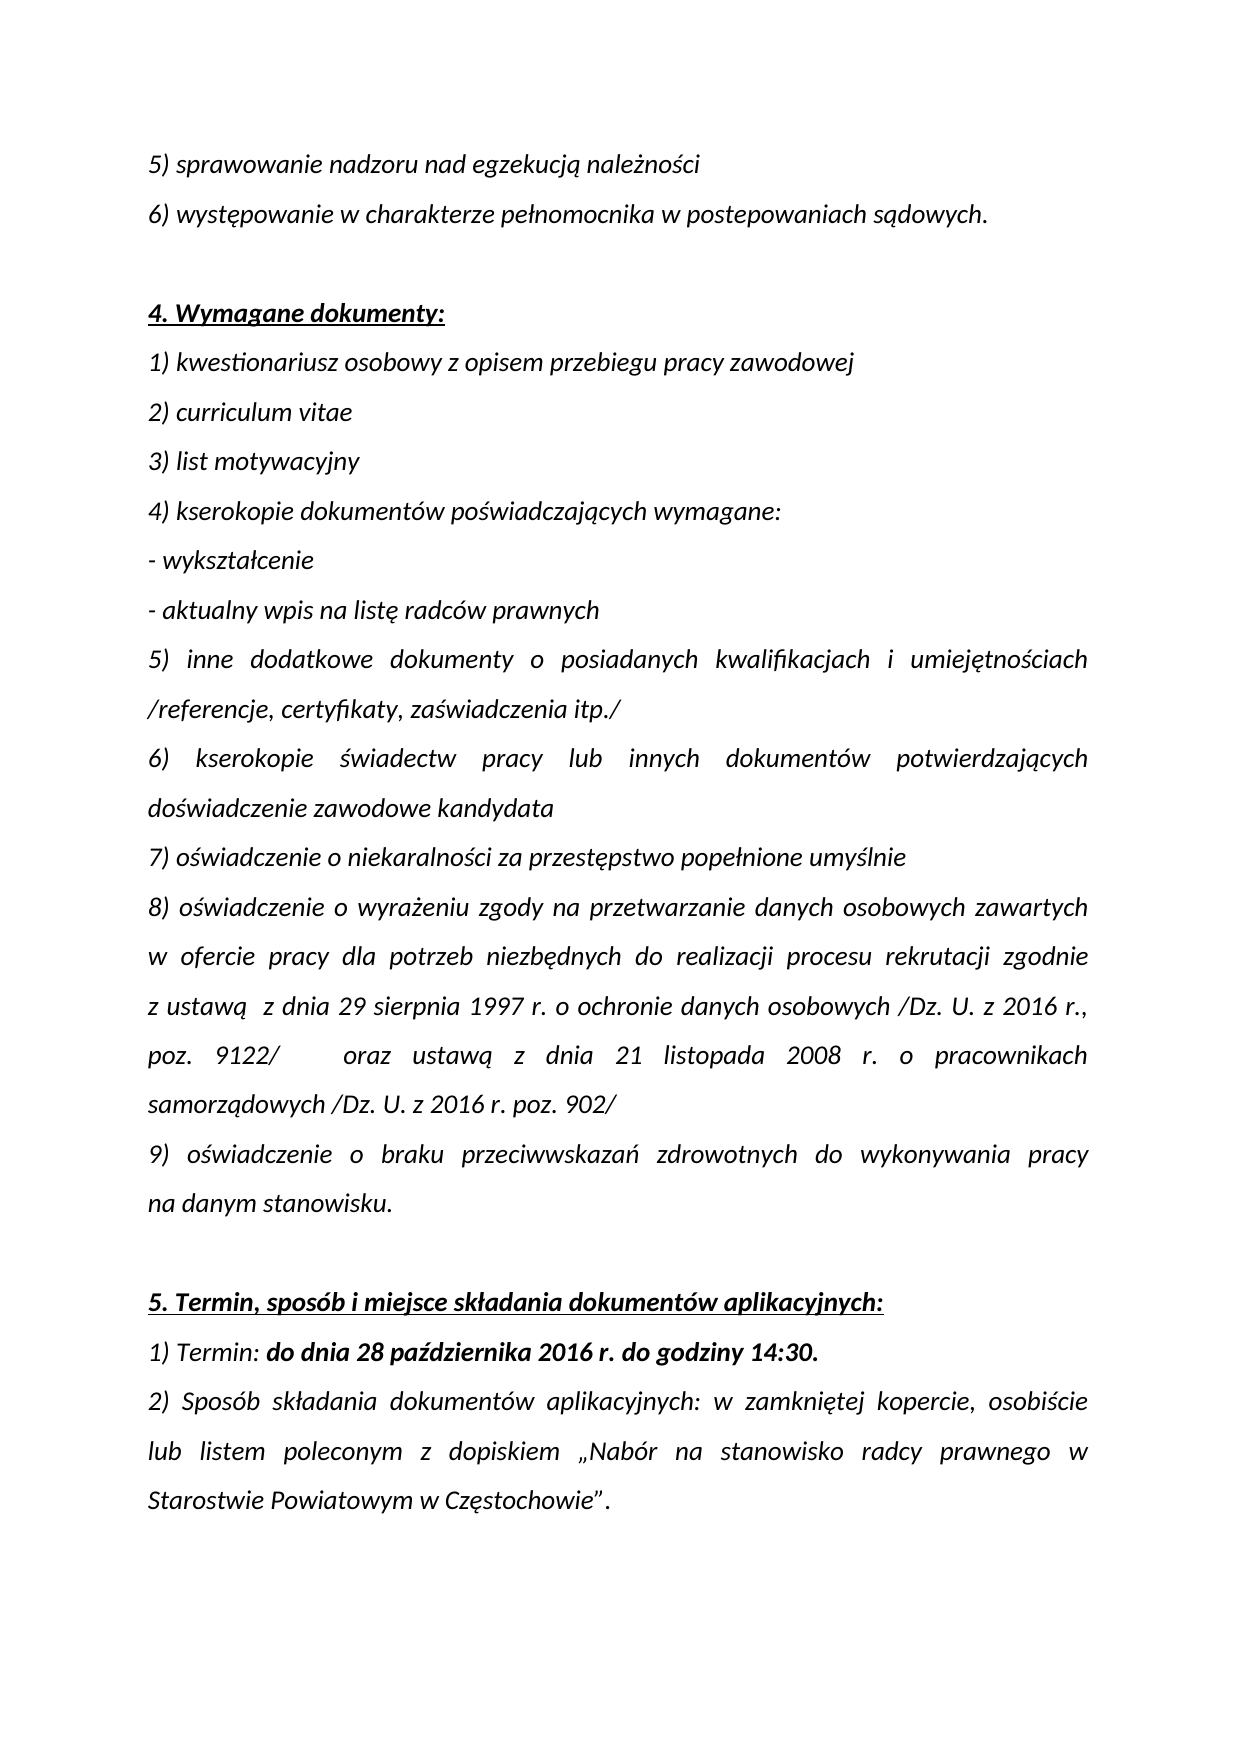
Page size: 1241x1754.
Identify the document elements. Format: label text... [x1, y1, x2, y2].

text - aktualny wpis na listę radców prawnych [148, 593, 1093, 626]
text 3) list motywacyjny [148, 444, 1093, 477]
text 2) curriculum vitae [148, 395, 1093, 428]
text 1) Termin: do dnia 28 października 2016 r. do godziny 14:30. [148, 1335, 1093, 1368]
text 4) kserokopie dokumentów poświadczających wymagane: [148, 494, 1093, 527]
text 5. Termin, sposób i miejsce składania dokumentów aplikacyjnych: [148, 1286, 1093, 1319]
text 1) kwestionariusz osobowy z opisem przebiegu pracy zawodowej [148, 346, 1093, 378]
text 7) oświadczenie o niekaralności za przestępstwo popełnione umyślnie [148, 840, 1093, 873]
text 2) Sposób składania dokumentów aplikacyjnych: w zamkniętej kopercie, osobiście lub listem poleconym z dopiskiem „Nabór na stanowisko radcy prawnego w Starostwie Powiatowym w Częstochowie”. [148, 1384, 1093, 1517]
text 6) występowanie w charakterze pełnomocnika w postepowaniach sądowych. [148, 197, 1093, 230]
text - wykształcenie [148, 543, 1093, 576]
text 6) kserokopie świadectw pracy lub innych dokumentów potwierdzających doświadczenie zawodowe kandydata [148, 741, 1093, 824]
text 8) oświadczenie o wyrażeniu zgody na przetwarzanie danych osobowych zawartych w ofercie pracy dla potrzeb niezbędnych do realizacji procesu rekrutacji zgodnie z ustawą z dnia 29 sierpnia 1997 r. o ochronie danych osobowych /Dz. U. z 2016 r., poz. 9122/ oraz ustawą z dnia 21 listopada 2008 r. o pracownikach samorządowych /Dz. U. z 2016 r. poz. 902/ [148, 890, 1093, 1121]
text 5) inne dodatkowe dokumenty o posiadanych kwalifikacjach i umiejętnościach /referencje, certyfikaty, zaświadczenia itp./ [148, 642, 1093, 725]
text 4. Wymagane dokumenty: [148, 296, 1093, 329]
text 5) sprawowanie nadzoru nad egzekucją należności [148, 148, 1093, 181]
text 9) oświadczenie o braku przeciwwskazań zdrowotnych do wykonywania pracy na danym stanowisku. [148, 1137, 1093, 1220]
